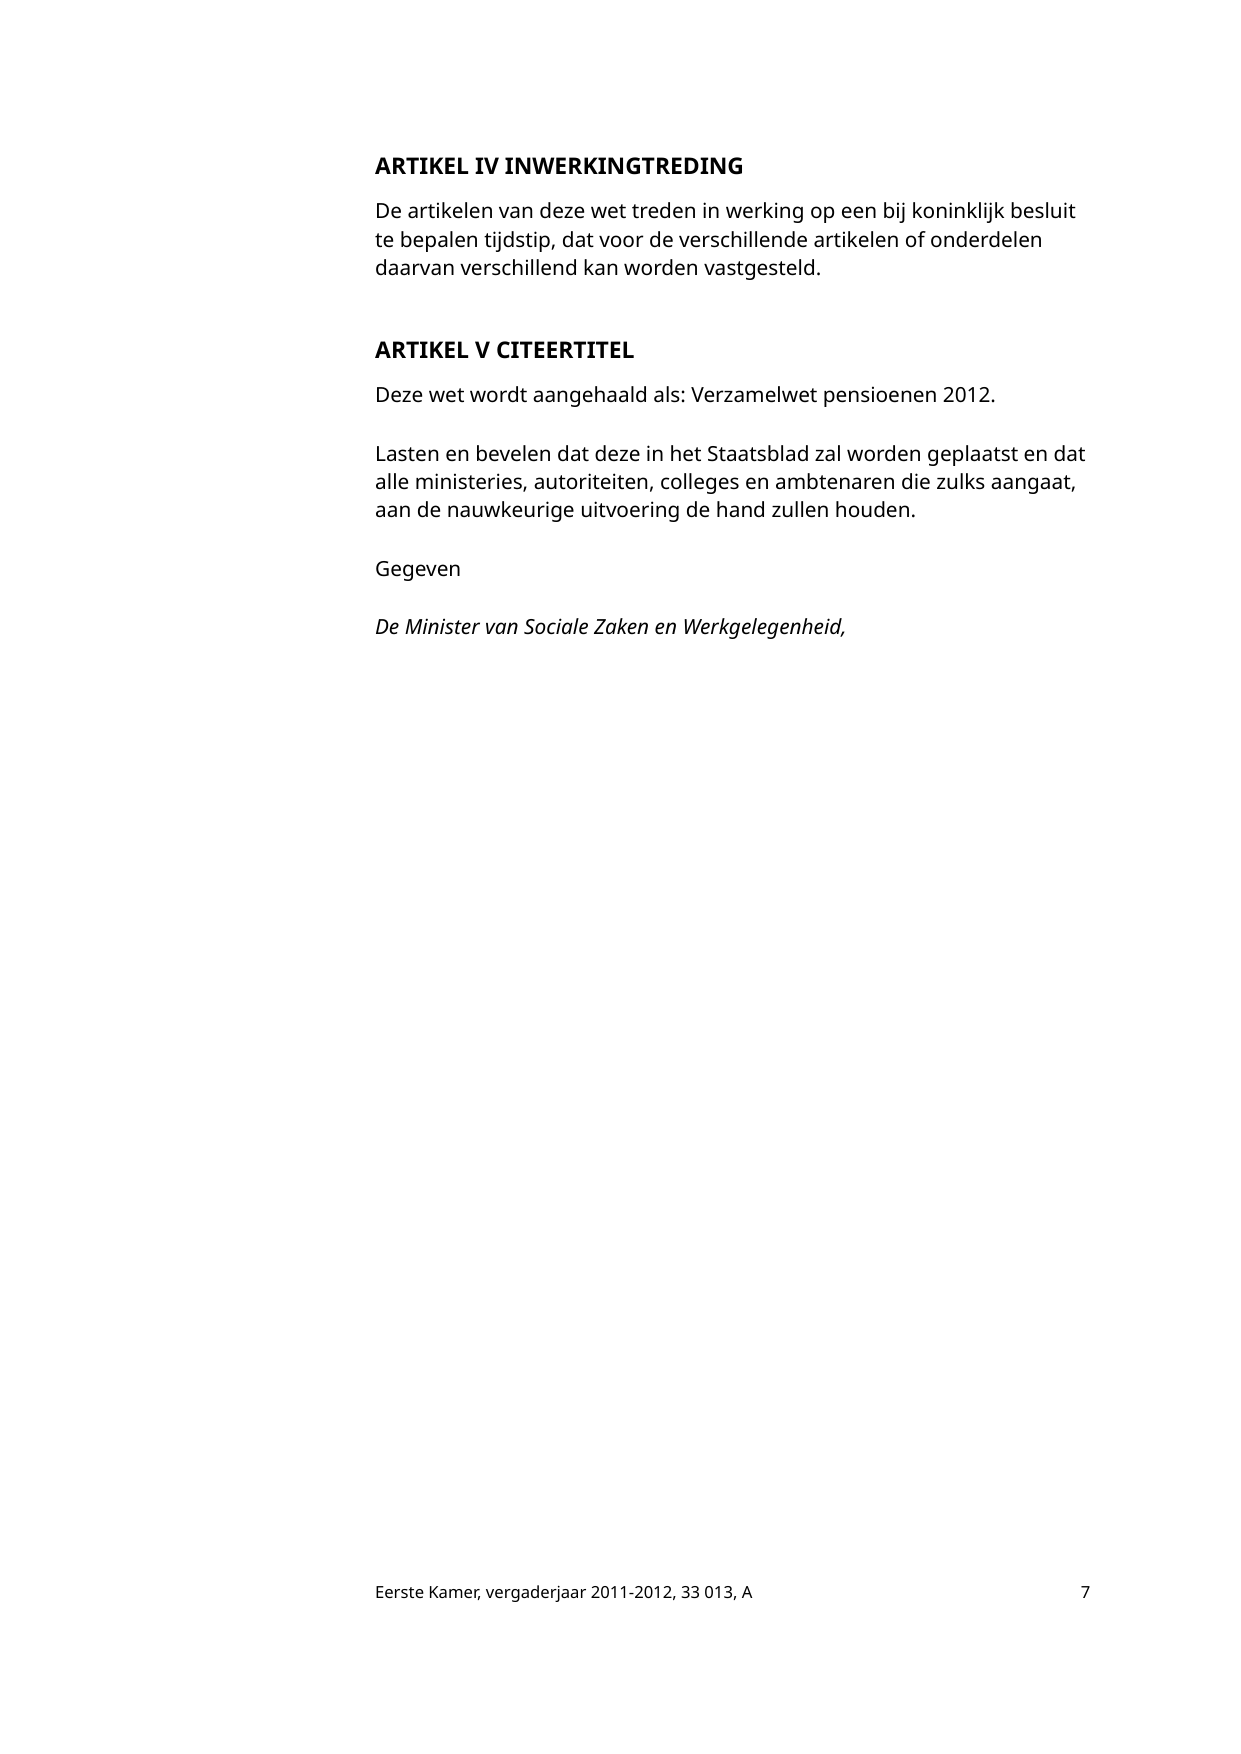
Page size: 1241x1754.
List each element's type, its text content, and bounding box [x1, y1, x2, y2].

subtitle ARTIKEL V CITEERTITEL [375, 334, 1090, 365]
text Deze wet wordt aangehaald als: Verzamelwet pensioenen 2012. [375, 380, 1090, 409]
text De artikelen van deze wet treden in werking op een bij koninklijk besluit te bepalen tijdstip, dat voor de verschillende artikelen of onderdelen daarvan verschillend kan worden vastgesteld. [375, 196, 1090, 282]
text Gegeven [375, 554, 1090, 582]
text De Minister van Sociale Zaken en Werkgelegenheid, [375, 612, 1090, 641]
text Lasten en bevelen dat deze in het Staatsblad zal worden geplaatst en dat alle ministeries, autoriteiten, colleges en ambtenaren die zulks aangaat, aan de nauwkeurige uitvoering de hand zullen houden. [375, 439, 1090, 524]
subtitle ARTIKEL IV INWERKINGTREDING [375, 150, 1090, 181]
